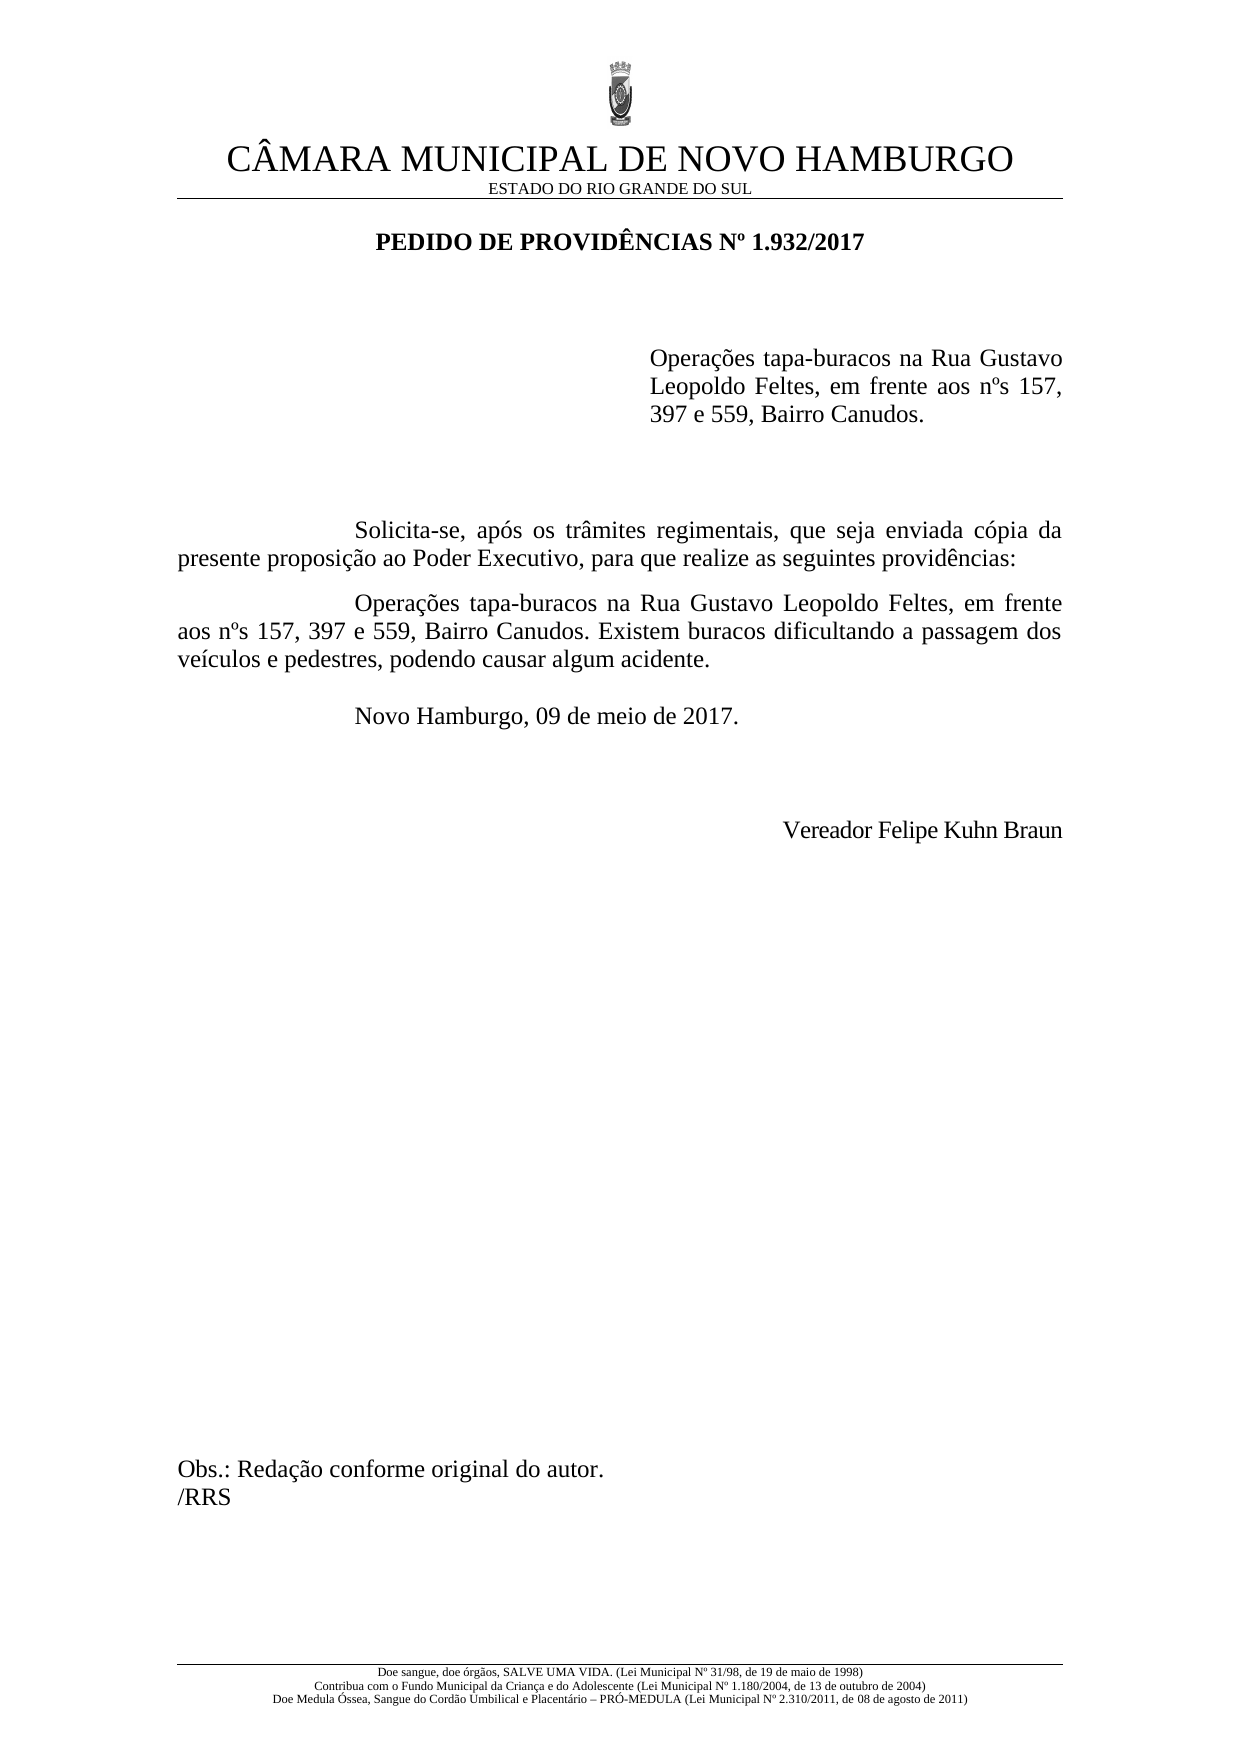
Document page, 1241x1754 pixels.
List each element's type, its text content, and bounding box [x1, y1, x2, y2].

text Solicita-se, após os trâmites regimentais, que seja enviada cópia da presente proposição ao Poder Executivo, para que realize as seguintes providências: [177, 516, 1063, 572]
text Operações tapa-buracos na Rua Gustavo Leopoldo Feltes, em frente aos nºs 157, 397 e 559, Bairro Canudos. Existem buracos dificultando a passagem dos veículos e pedestres, podendo causar algum acidente. [177, 589, 1063, 672]
text Vereador Felipe Kuhn Braun [177, 816, 1063, 844]
text /RRS [177, 1483, 1063, 1511]
text Operações tapa-buracos na Rua Gustavo Leopoldo Feltes, em frente aos nºs 157, 397 e 559, Bairro Canudos. [649, 344, 1063, 428]
text PEDIDO DE PROVIDÊNCIAS Nº 1.932/2017 [177, 228, 1063, 256]
text Novo Hamburgo, 09 de meio de 2017. [177, 702, 1063, 730]
text Obs.: Redação conforme original do autor. [177, 1455, 1063, 1483]
